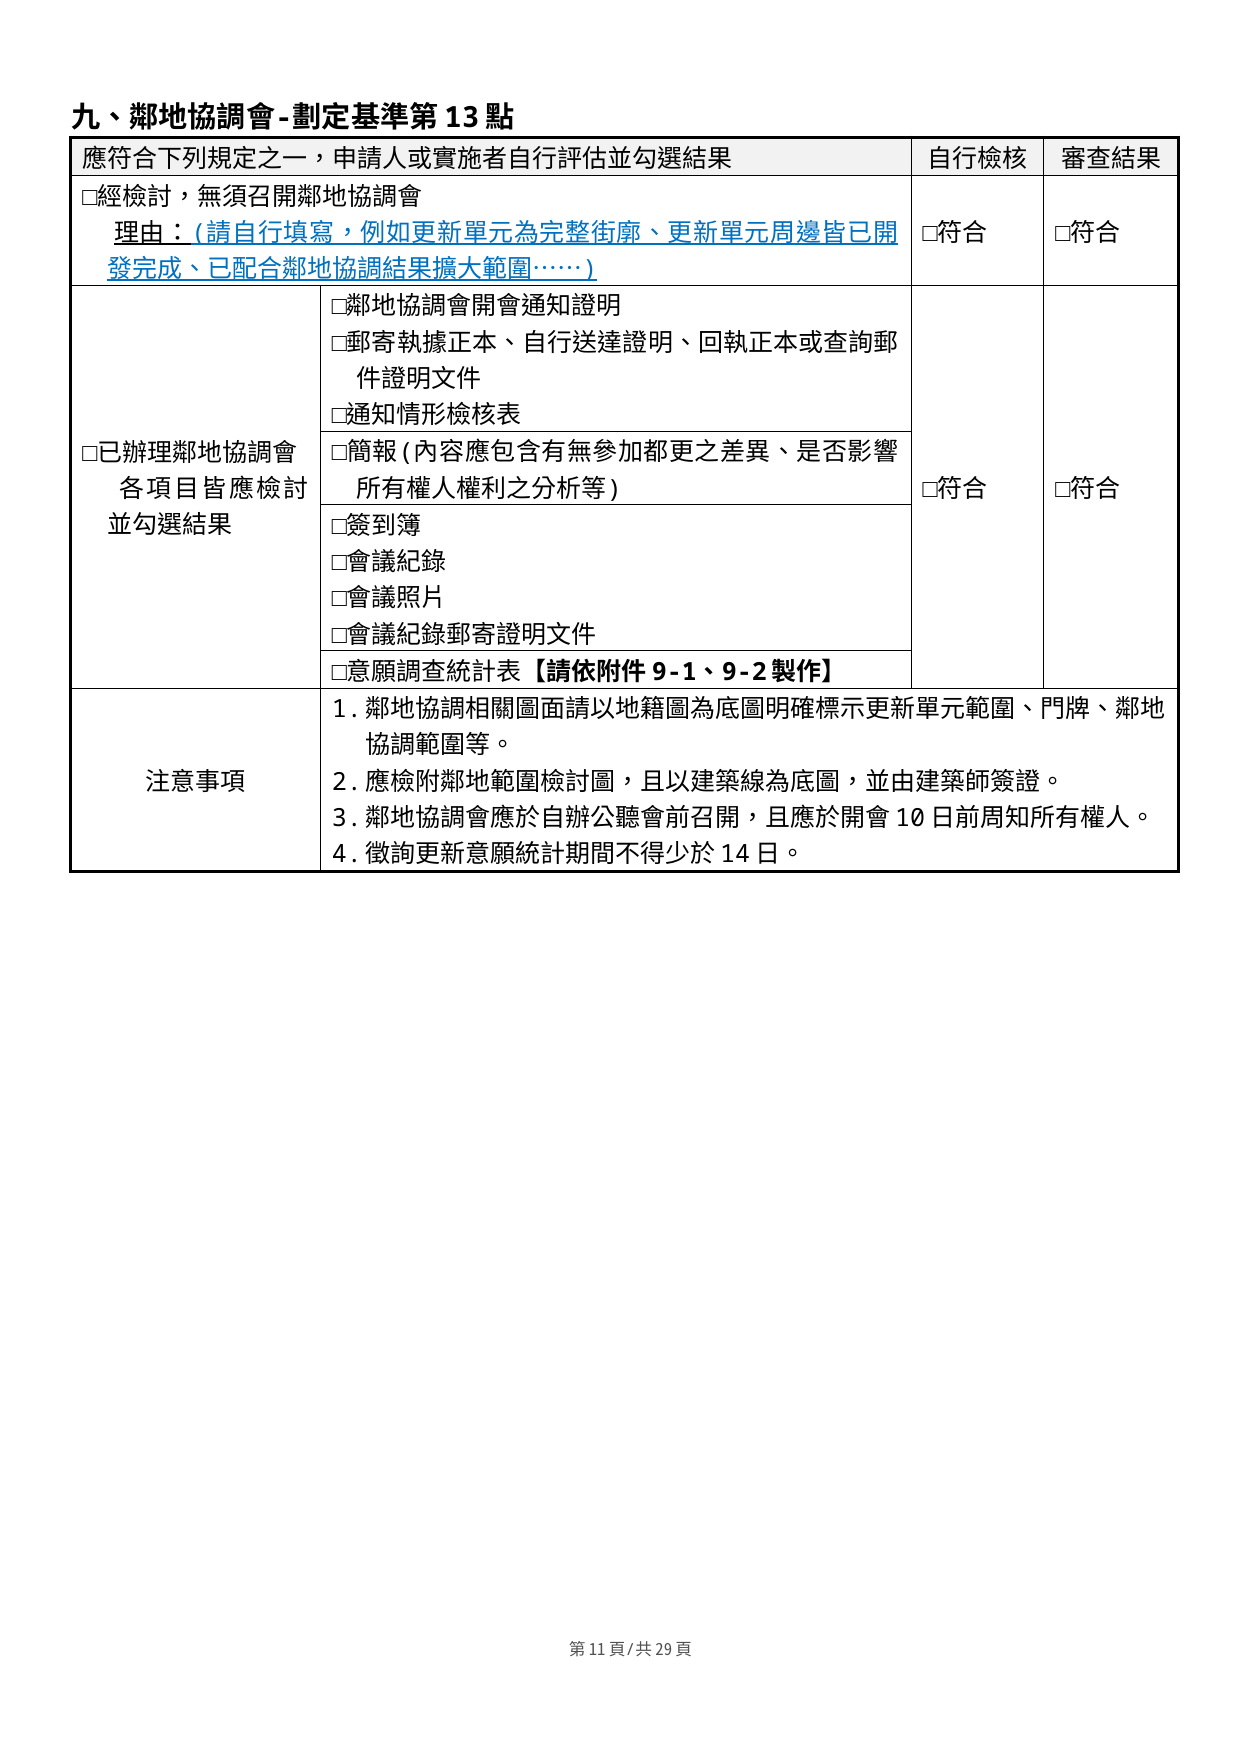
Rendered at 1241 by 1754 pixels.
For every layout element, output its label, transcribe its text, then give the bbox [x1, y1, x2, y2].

table_header 自行檢核 [912, 139, 1043, 175]
table_header 應符合下列規定之一，申請人或實施者自行評估並勾選結果 [72, 139, 911, 175]
table_cell 鄰地協調相關圖面請以地籍圖為底圖明確標示更新單元範圍、門牌、鄰地協調範圍等。 應檢附鄰地範圍檢討圖，且以建築線為底圖，並由建築師簽證。 鄰地協調會應於自辦公聽會前召開，且應於開會10日前周知所有權人。 徵詢更新意願統計期間不得少於14日。 [321, 689, 1177, 870]
table_cell □符合 [1044, 176, 1177, 285]
table_cell 注意事項 [72, 689, 320, 870]
table_cell □符合 [912, 286, 1043, 688]
text 九、鄰地協調會-劃定基準第13點 [71, 93, 1181, 136]
table_cell □意願調查統計表【請依附件9-1、9-2製作】 [321, 651, 911, 688]
table_cell □經檢討，無須召開鄰地協調會 理由：(請自行填寫，例如更新單元為完整街廓、更新單元周邊皆已開發完成、已配合鄰地協調結果擴大範圍……) [72, 176, 911, 285]
table_cell □符合 [912, 176, 1043, 285]
table_header 審查結果 [1044, 139, 1177, 175]
table_cell □簽到簿 □會議紀錄 □會議照片 □會議紀錄郵寄證明文件 [321, 505, 911, 650]
table_cell □簡報(內容應包含有無參加都更之差異、是否影響所有權人權利之分析等) [321, 432, 911, 504]
table_cell □符合 [1044, 286, 1177, 688]
table_cell □已辦理鄰地協調會 各項目皆應檢討並勾選結果 [72, 286, 320, 688]
table_cell □鄰地協調會開會通知證明 □郵寄執據正本、自行送達證明、回執正本或查詢郵件證明文件 □通知情形檢核表 [321, 286, 911, 431]
